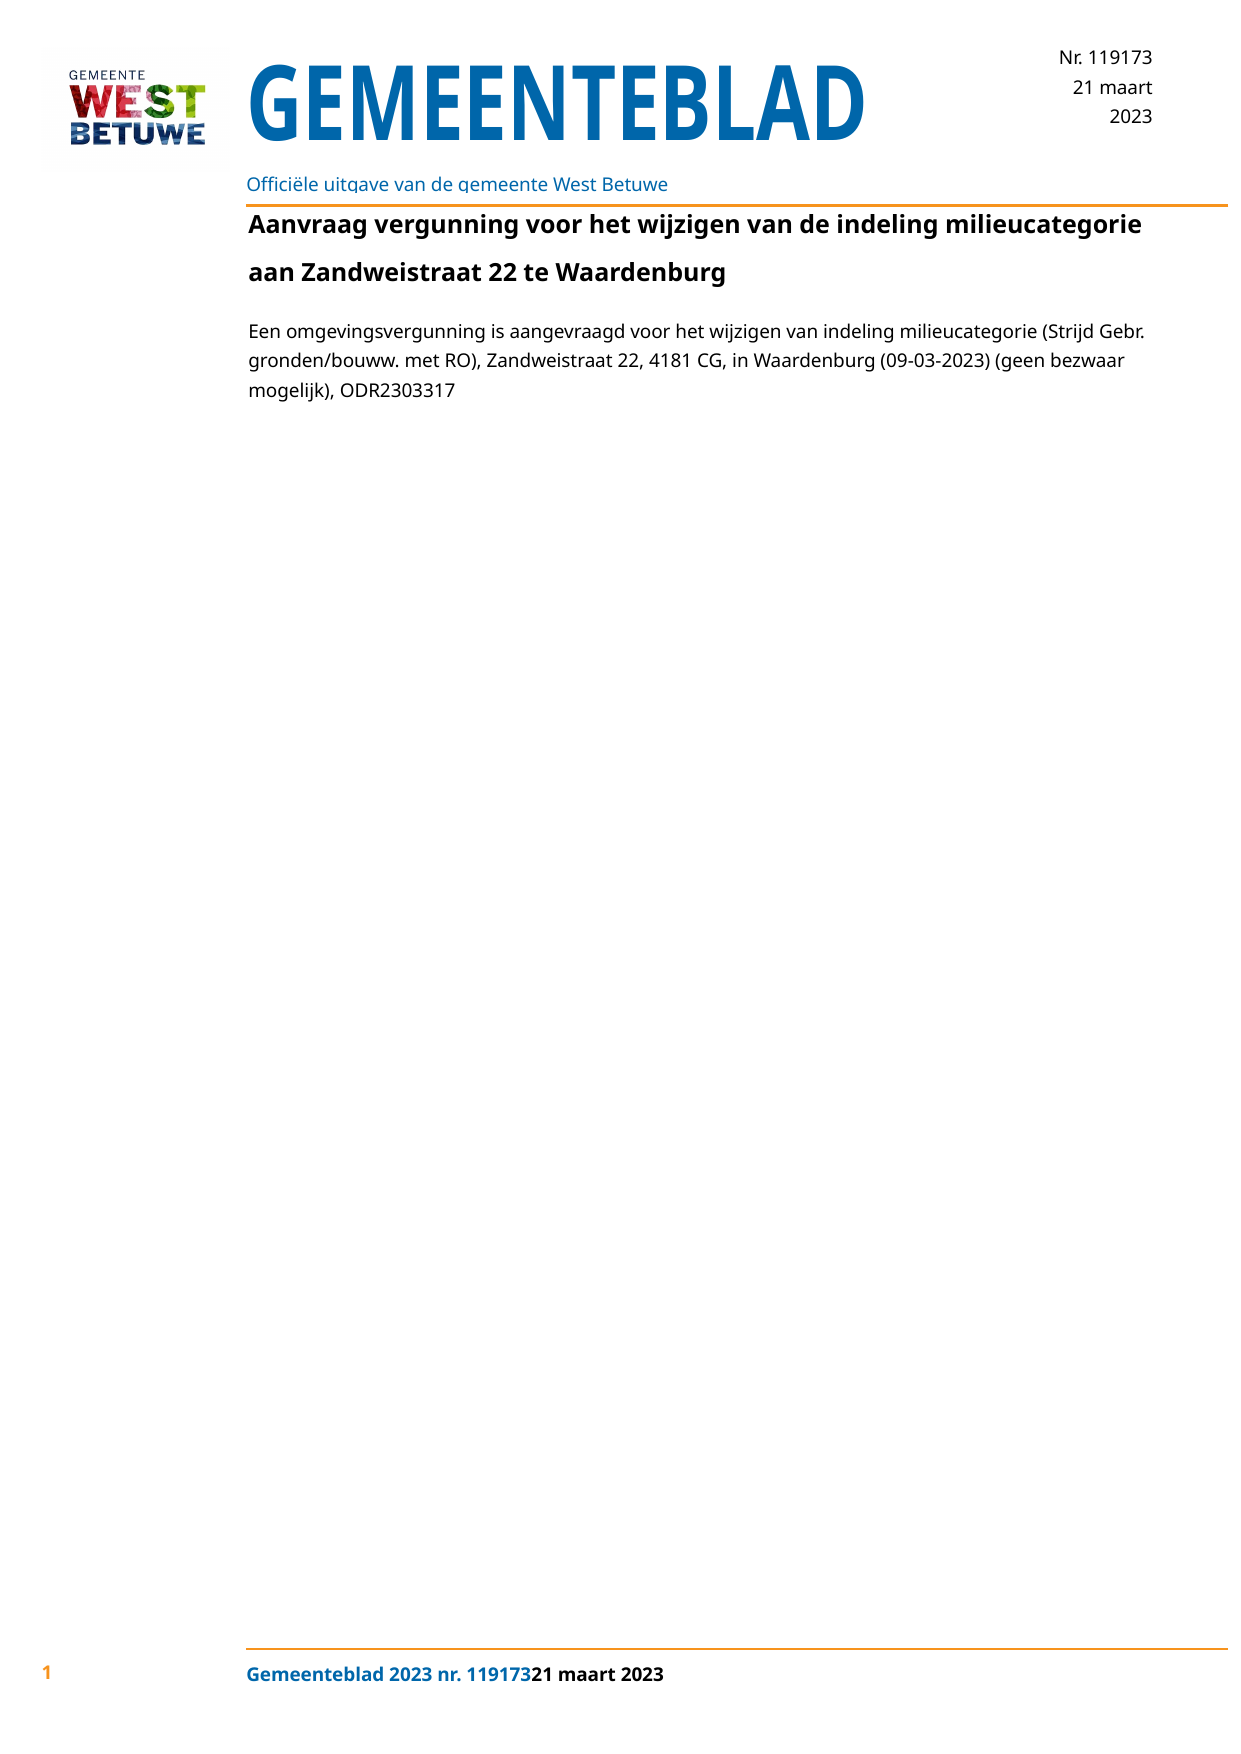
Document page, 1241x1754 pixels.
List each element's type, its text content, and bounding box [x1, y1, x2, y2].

picture [41, 47, 231, 172]
text Een omgevingsvergunning is aangevraagd voor het wijzigen van indeling milieucategorie (Strijd Gebr. gronden/bouww. met RO), Zandweistraat 22, 4181 CG, in Waardenburg (09-03-2023) (geen bezwaar mogelijk), ODR2303317 [248, 318, 1152, 403]
text Aanvraag vergunning voor het wijzigen van de indeling milieucategorie aan Zandweistraat 22 te Waardenburg [248, 207, 1152, 288]
